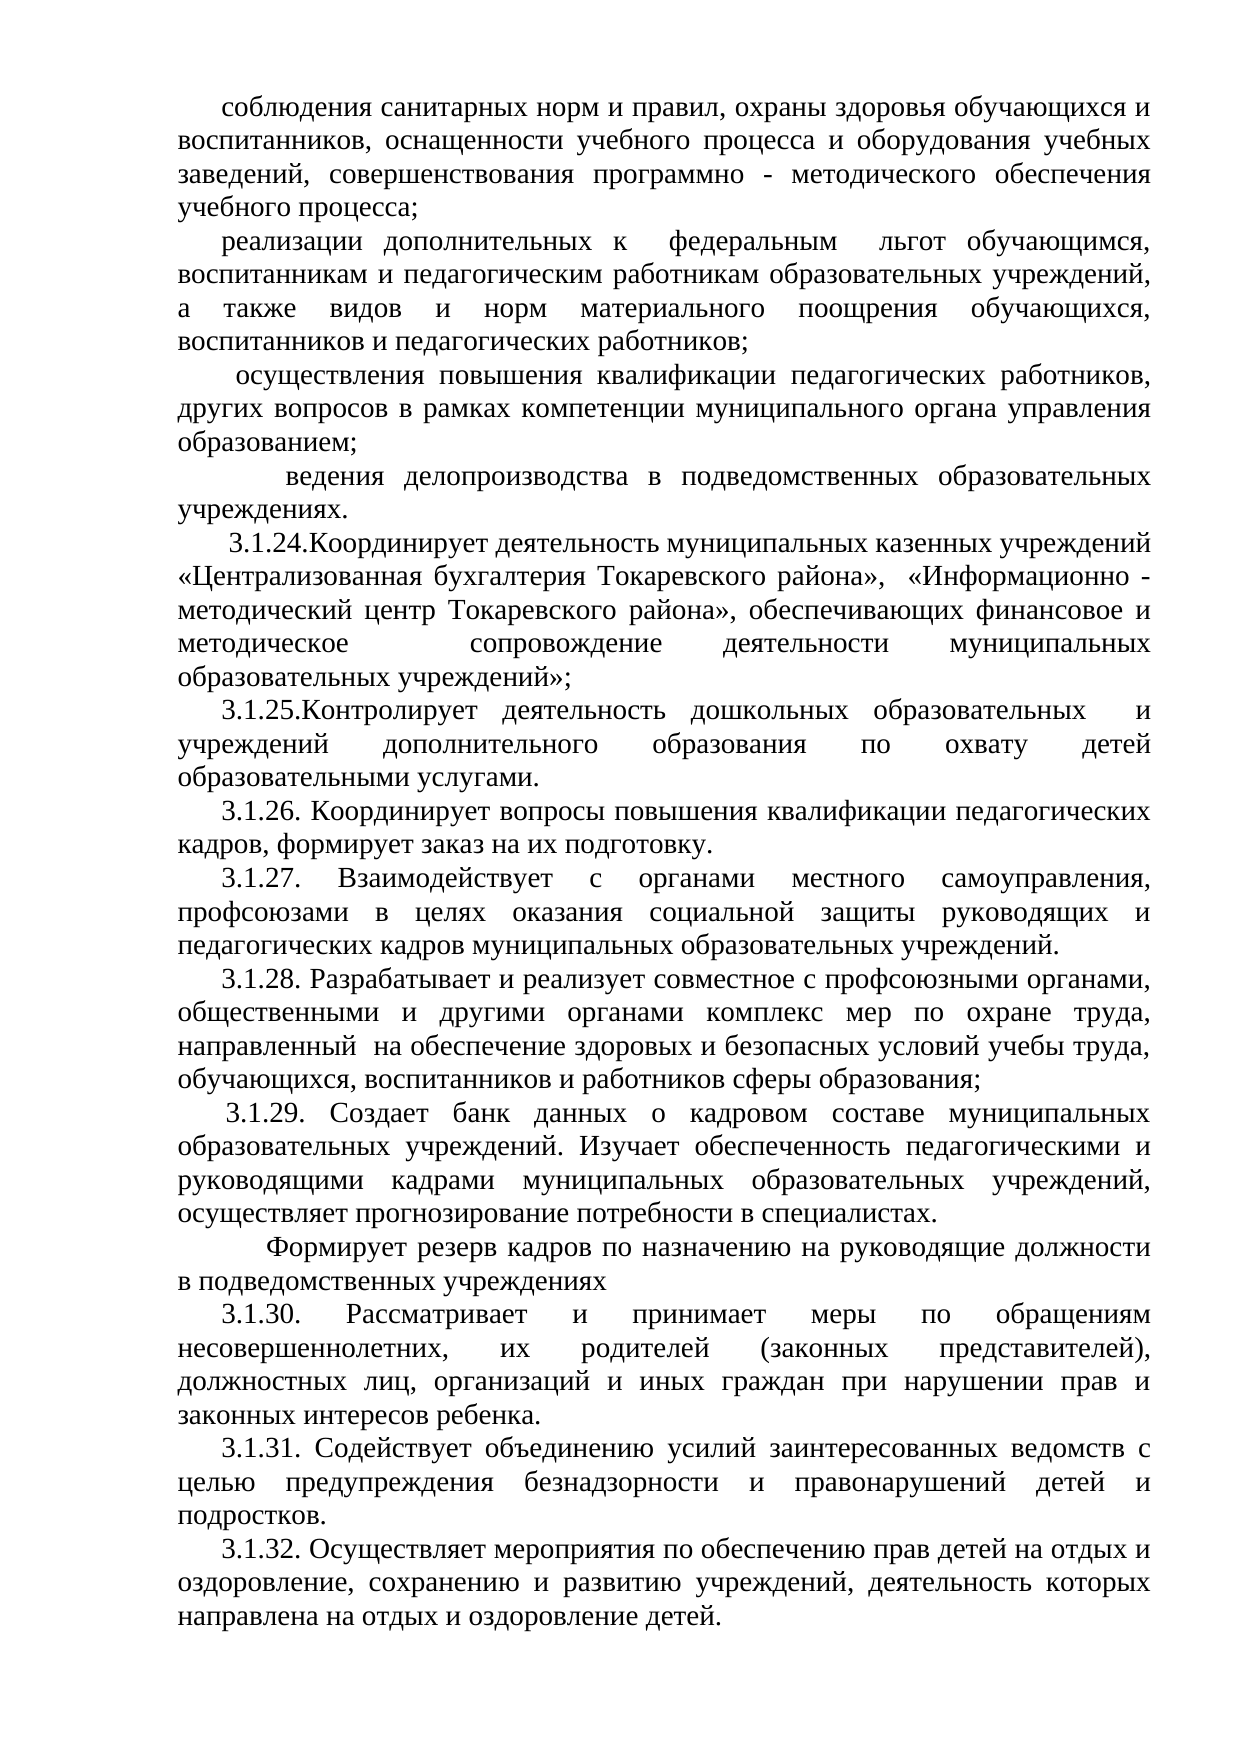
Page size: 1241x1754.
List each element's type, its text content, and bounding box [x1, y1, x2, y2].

text 3.1.25.Контролирует деятельность дошкольных образовательных и учреждений дополнительного образования по охвату детей образовательными услугами. [177, 692, 1152, 793]
text соблюдения санитарных норм и правил, охраны здоровья обучающихся и воспитанников, оснащенности учебного процесса и оборудования учебных заведений, совершенствования программно - методического обеспечения учебного процесса; [177, 89, 1152, 223]
text осуществления повышения квалификации педагогических работников, других вопросов в рамках компетенции муниципального органа управления образованием; [177, 357, 1152, 458]
text ведения делопроизводства в подведомственных образовательных учреждениях. [177, 458, 1152, 525]
text 3.1.27. Взаимодействует с органами местного самоуправления, профсоюзами в целях оказания социальной защиты руководящих и педагогических кадров муниципальных образовательных учреждений. [177, 860, 1152, 961]
text 3.1.24.Координирует деятельность муниципальных казенных учреждений «Централизованная бухгалтерия Токаревского района», «Информационно - методический центр Токаревского района», обеспечивающих финансовое и методическое сопровождение деятельности муниципальных образовательных учреждений»; [177, 525, 1152, 692]
text 3.1.31. Содействует объединению усилий заинтересованных ведомств с целью предупреждения безнадзорности и правонарушений детей и подростков. [177, 1430, 1152, 1531]
text 3.1.28. Разрабатывает и реализует совместное с профсоюзными органами, общественными и другими органами комплекс мер по охране труда, направленный на обеспечение здоровых и безопасных условий учебы труда, обучающихся, воспитанников и работников сферы образования; [177, 961, 1152, 1095]
text Формирует резерв кадров по назначению на руководящие должности в подведомственных учреждениях [177, 1229, 1152, 1296]
text 3.1.26. Координирует вопросы повышения квалификации педагогических кадров, формирует заказ на их подготовку. [177, 793, 1152, 860]
text реализации дополнительных к федеральным льгот обучающимся, воспитанникам и педагогическим работникам образовательных учреждений, а также видов и норм материального поощрения обучающихся, воспитанников и педагогических работников; [177, 223, 1152, 357]
text 3.1.32. Осуществляет мероприятия по обеспечению прав детей на отдых и оздоровление, сохранению и развитию учреждений, деятельность которых направлена на отдых и оздоровление детей. [177, 1531, 1152, 1632]
text 3.1.29. Создает банк данных о кадровом составе муниципальных образовательных учреждений. Изучает обеспеченность педагогическими и руководящими кадрами муниципальных образовательных учреждений, осуществляет прогнозирование потребности в специалистах. [177, 1095, 1152, 1229]
text 3.1.30. Рассматривает и принимает меры по обращениям несовершеннолетних, их родителей (законных представителей), должностных лиц, организаций и иных граждан при нарушении прав и законных интересов ребенка. [177, 1296, 1152, 1430]
